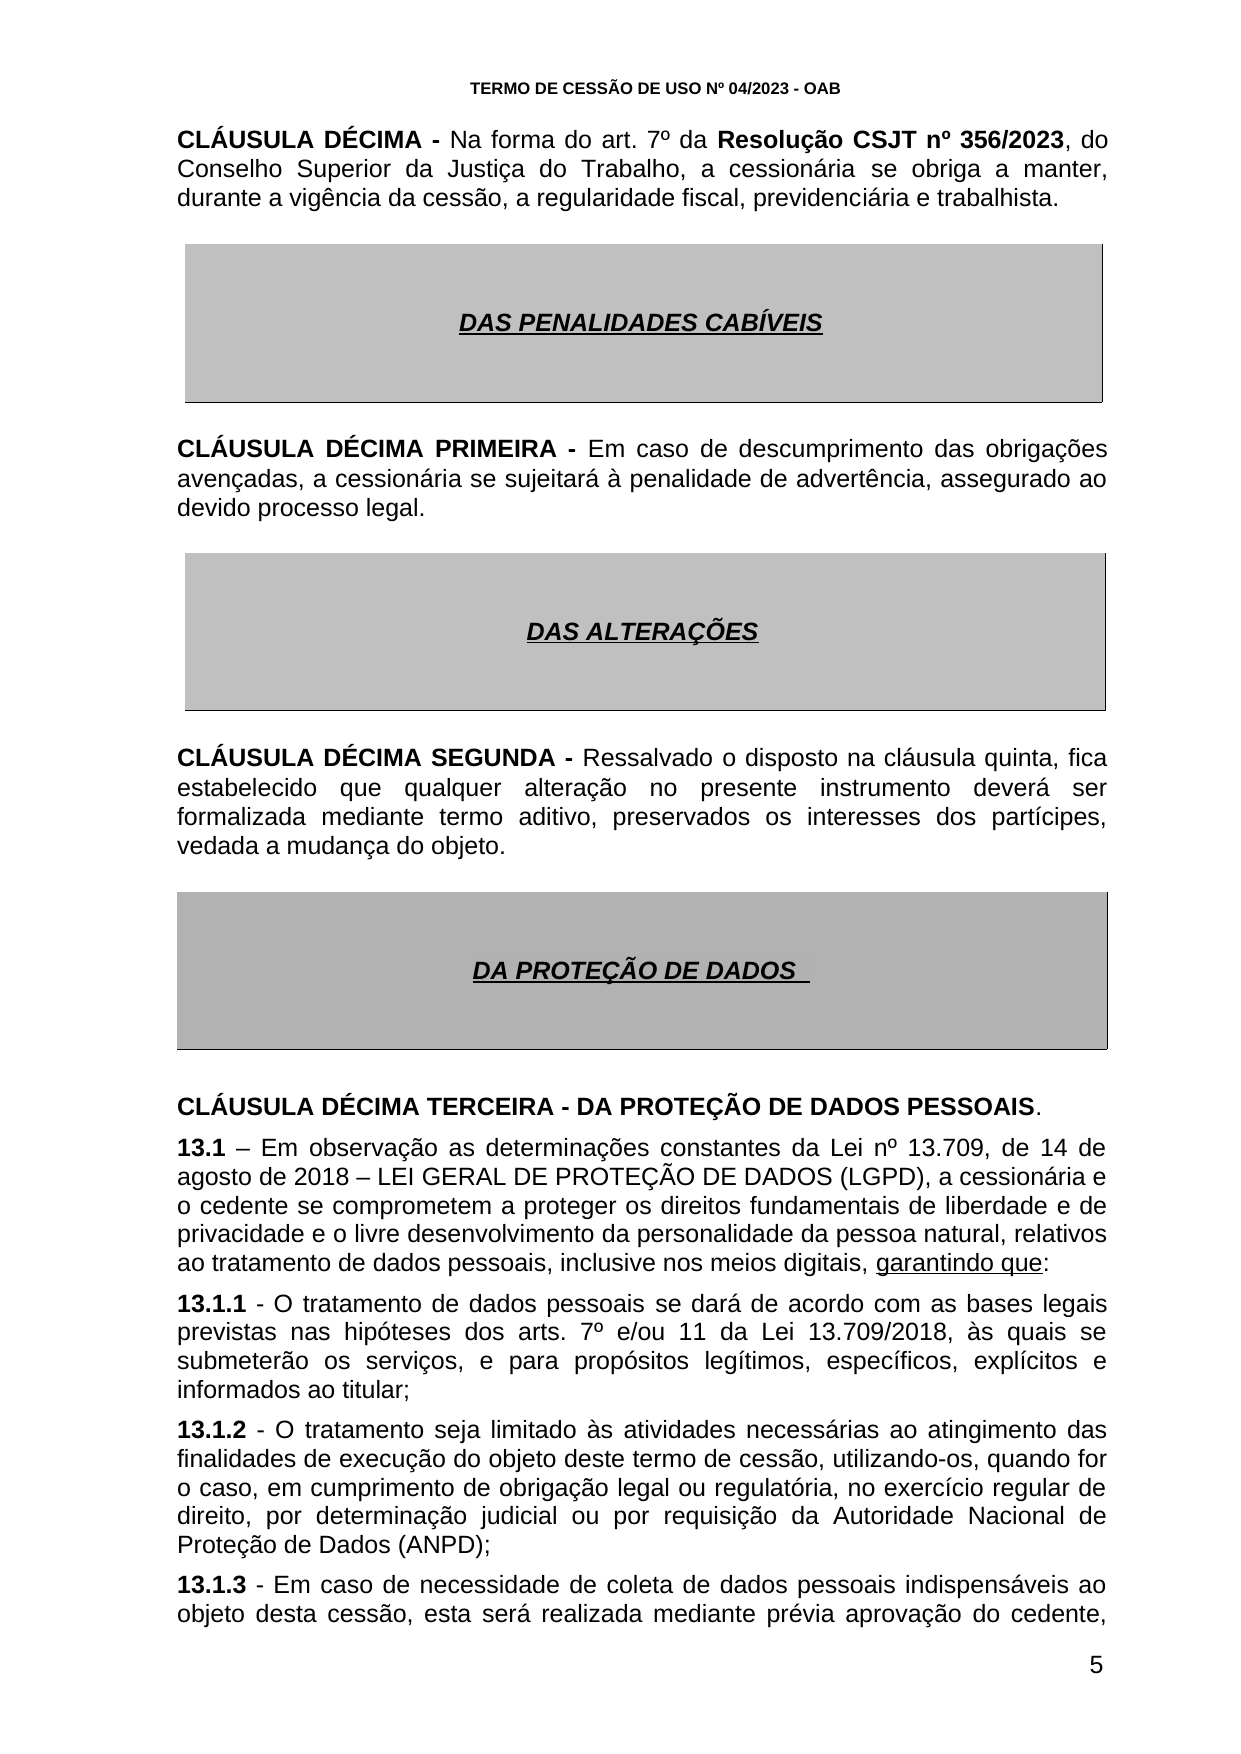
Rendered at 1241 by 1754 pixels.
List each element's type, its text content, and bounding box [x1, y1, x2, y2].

text 13.1.1 - O tratamento de dados pessoais se dará de acordo com as bases legais previstas nas hipóteses dos arts. 7º e/ou 11 da Lei 13.709/2018, às quais se submeterão os serviços, e para propósitos legítimos, específicos, explícitos e informados ao titular; [177, 1288, 1108, 1403]
text 13.1 – Em observação as determinações constantes da Lei nº 13.709, de 14 de agosto de 2018 – LEI GERAL DE PROTEÇÃO DE DADOS (LGPD), a cessionária e o cedente se comprometem a proteger os direitos fundamentais de liberdade e de privacidade e o livre desenvolvimento da personalidade da pessoa natural, relativos ao tratamento de dados pessoais, inclusive nos meios digitais, garantindo que: [177, 1133, 1108, 1277]
text CLÁUSULA DÉCIMA PRIMEIRA - Em caso de descumprimento das obrigações avençadas, a cessionária se sujeitará à penalidade de advertência, assegurado ao devido processo legal. [177, 434, 1108, 522]
subtitle DAS PENALIDADES CABÍVEIS [185, 244, 1102, 402]
text DA PROTEÇÃO DE DADOS [177, 892, 1107, 1049]
text CLÁUSULA DÉCIMA - Na forma do art. 7º da Resolução CSJT nº 356/2023, do Conselho Superior da Justiça do Trabalho, a cessionária se obriga a manter, durante a vigência da cessão, a regularidade fiscal, previdenciária e trabalhista. [177, 125, 1108, 212]
text CLÁUSULA DÉCIMA TERCEIRA - DA PROTEÇÃO DE DADOS PESSOAIS. [177, 1092, 1108, 1121]
text 13.1.2 - O tratamento seja limitado às atividades necessárias ao atingimento das finalidades de execução do objeto deste termo de cessão, utilizando-os, quando for o caso, em cumprimento de obrigação legal ou regulatória, no exercício regular de direito, por determinação judicial ou por requisição da Autoridade Nacional de Proteção de Dados (ANPD); [177, 1415, 1108, 1559]
text 13.1.3 - Em caso de necessidade de coleta de dados pessoais indispensáveis ao objeto desta cessão, esta será realizada mediante prévia aprovação do cedente, [177, 1570, 1108, 1628]
subtitle DAS ALTERAÇÕES [185, 553, 1105, 710]
text CLÁUSULA DÉCIMA SEGUNDA - Ressalvado o disposto na cláusula quinta, fica estabelecido que qualquer alteração no presente instrumento deverá ser formalizada mediante termo aditivo, preservados os interesses dos partícipes, vedada a mudança do objeto. [177, 743, 1108, 860]
